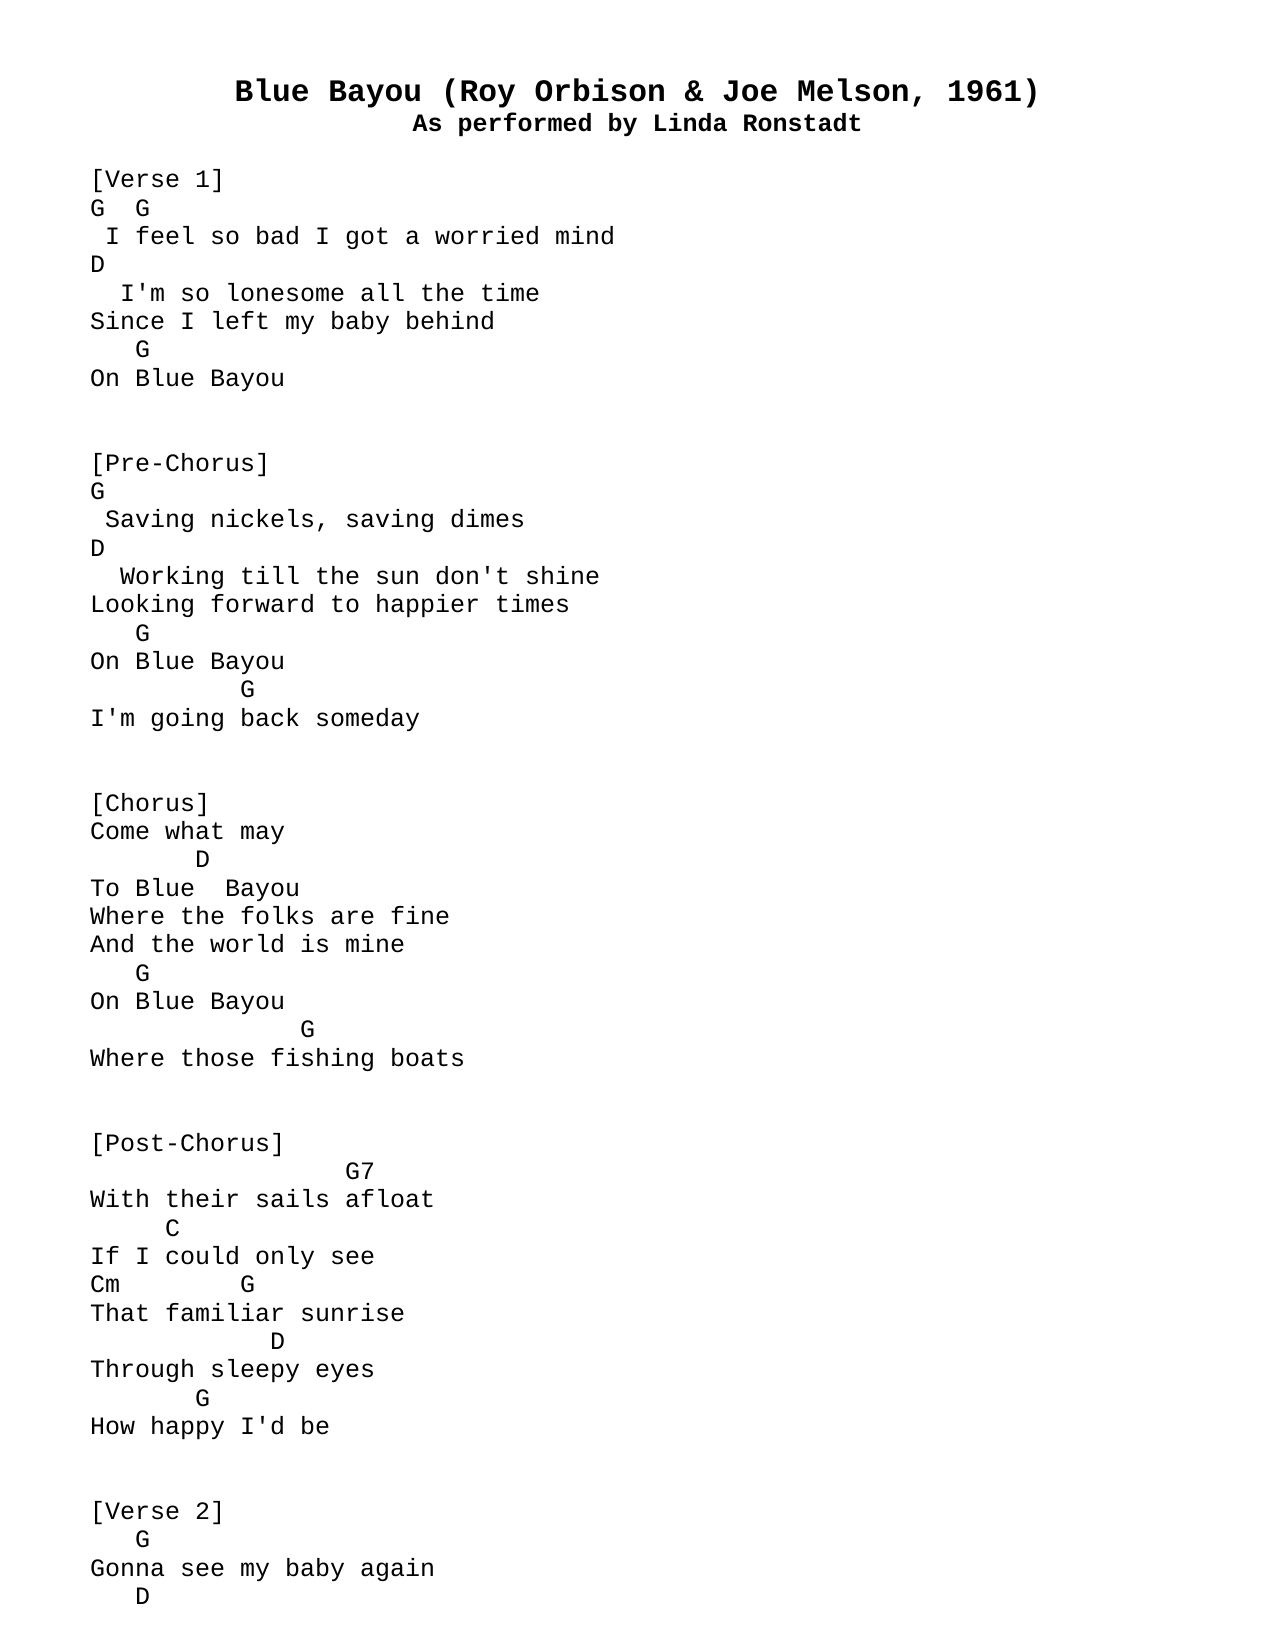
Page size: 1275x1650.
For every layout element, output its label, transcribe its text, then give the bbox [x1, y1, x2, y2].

text How happy I'd be [90, 1414, 1185, 1442]
text [Verse 2] [90, 1499, 1185, 1527]
text Since I left my baby behind [90, 309, 1185, 337]
text [Pre-Chorus] [90, 450, 1185, 479]
text G G [90, 195, 1185, 224]
text Where the folks are fine [90, 904, 1185, 932]
text Gonna see my baby again [90, 1555, 1185, 1584]
text G [90, 677, 1185, 705]
text G [90, 620, 1185, 649]
text On Blue Bayou [90, 365, 1185, 394]
text If I could only see [90, 1244, 1185, 1272]
text G [90, 1385, 1185, 1414]
text [Verse 1] [90, 167, 1185, 195]
text [Chorus] [90, 790, 1185, 819]
text Looking forward to happier times [90, 592, 1185, 620]
text I'm so lonesome all the time [90, 280, 1185, 309]
text D [90, 847, 1185, 875]
text D [90, 252, 1185, 280]
text Through sleepy eyes [90, 1357, 1185, 1385]
text G [90, 479, 1185, 507]
text I'm going back someday [90, 705, 1185, 734]
text I feel so bad I got a worried mind [90, 224, 1185, 252]
text C [90, 1215, 1185, 1244]
text Where those fishing boats [90, 1045, 1185, 1074]
text G [90, 337, 1185, 365]
text D [90, 1584, 1185, 1612]
text Come what may [90, 819, 1185, 847]
text Saving nickels, saving dimes [90, 507, 1185, 535]
text To Blue Bayou [90, 875, 1185, 904]
text G [90, 1017, 1185, 1045]
text Blue Bayou (Roy Orbison & Joe Melson, 1961) [90, 75, 1185, 110]
text [Post-Chorus] [90, 1130, 1185, 1159]
text D [90, 1329, 1185, 1357]
text G7 [90, 1159, 1185, 1187]
text Cm G [90, 1272, 1185, 1300]
text That familiar sunrise [90, 1300, 1185, 1329]
text G [90, 960, 1185, 989]
text And the world is mine [90, 932, 1185, 960]
text On Blue Bayou [90, 989, 1185, 1017]
text D [90, 535, 1185, 564]
text Working till the sun don't shine [90, 564, 1185, 592]
text As performed by Linda Ronstadt [90, 110, 1185, 139]
text On Blue Bayou [90, 649, 1185, 677]
text G [90, 1527, 1185, 1555]
text With their sails afloat [90, 1187, 1185, 1215]
